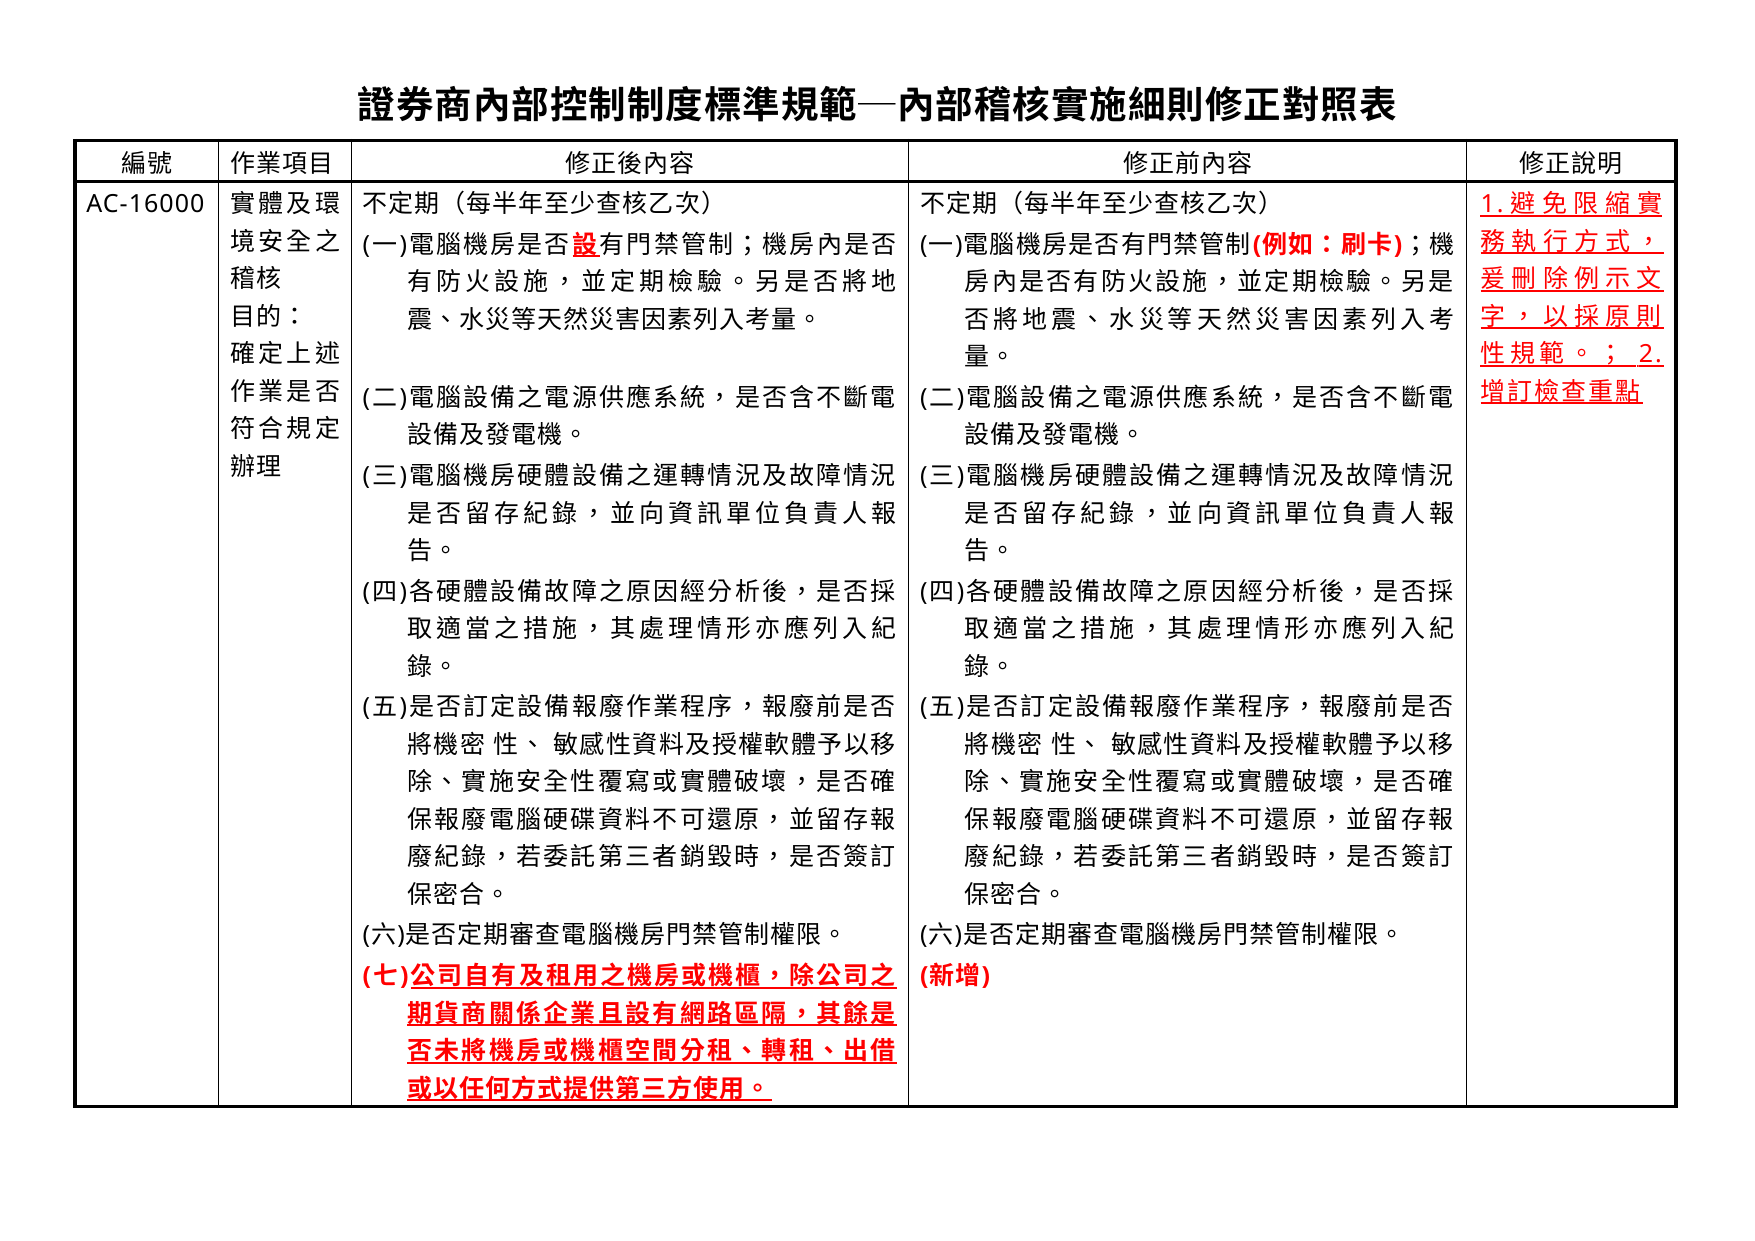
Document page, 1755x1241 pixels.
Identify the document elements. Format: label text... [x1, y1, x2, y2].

table_cell (二)電腦設備之電源供應系統，是否含不斷電設備及發電機。 [352, 373, 908, 451]
table_cell (三)電腦機房硬體設備之運轉情況及故障情況是否留存紀錄，並向資訊單位負責人報告。 [352, 451, 908, 567]
table_header 作業項目 [219, 142, 351, 179]
table_cell 實體及環境安全之稽核 目的： 確定上述作業是否符合規定辦理 [219, 183, 351, 1104]
table_cell (一)電腦機房是否有門禁管制(例如：刷卡)；機房內是否有防火設施，並定期檢驗。另是否將地震、水災等天然災害因素列入考量。 [909, 220, 1466, 373]
table_cell (新增) [909, 951, 1466, 1104]
table_cell (五)是否訂定設備報廢作業程序，報廢前是否將機密 性、 敏感性資料及授權軟體予以移除、實施安全性覆寫或實體破壞，是否確保報廢電腦硬碟資料不可還原，並留存報廢紀錄，若委託第三者銷毀時，是否簽訂保密合。 [909, 683, 1466, 911]
table_header 修正說明 [1467, 142, 1674, 179]
table_cell (六)是否定期審查電腦機房門禁管制權限。 [352, 911, 908, 951]
table_header 編號 [77, 142, 218, 179]
table_cell (七)公司自有及租用之機房或機櫃，除公司之期貨商關係企業且設有網路區隔，其餘是否未將機房或機櫃空間分租、轉租、出借或以任何方式提供第三方使用。 [352, 951, 908, 1104]
subtitle 證券商內部控制制度標準規範─內部稽核實施細則修正對照表 [75, 89, 1679, 126]
table_cell 不定期（每半年至少查核乙次） [352, 183, 908, 220]
table_cell (三)電腦機房硬體設備之運轉情況及故障情況是否留存紀錄，並向資訊單位負責人報告。 [909, 451, 1466, 567]
table_cell (一)電腦機房是否設有門禁管制；機房內是否有防火設施，並定期檢驗。另是否將地震、水災等天然災害因素列入考量。 [352, 220, 908, 373]
table_cell (二)電腦設備之電源供應系統，是否含不斷電設備及發電機。 [909, 373, 1466, 451]
table_cell (四)各硬體設備故障之原因經分析後，是否採取適當之措施，其處理情形亦應列入紀錄。 [909, 567, 1466, 683]
table_cell (五)是否訂定設備報廢作業程序，報廢前是否將機密 性、 敏感性資料及授權軟體予以移除、實施安全性覆寫或實體破壞，是否確保報廢電腦硬碟資料不可還原，並留存報廢紀錄，若委託第三者銷毀時，是否簽訂保密合。 [352, 683, 908, 911]
table_cell 不定期（每半年至少查核乙次） [909, 183, 1466, 220]
table_header 修正前內容 [909, 142, 1466, 179]
table_header 修正後內容 [352, 142, 908, 179]
table_cell (四)各硬體設備故障之原因經分析後，是否採取適當之措施，其處理情形亦應列入紀錄。 [352, 567, 908, 683]
table_cell 1.避免限縮實務執行方式，爰刪除例示文字，以採原則性規範。； 2.增訂檢查重點 [1467, 183, 1674, 1104]
table_cell AC-16000 [77, 183, 218, 1104]
table_cell (六)是否定期審查電腦機房門禁管制權限。 [909, 911, 1466, 951]
